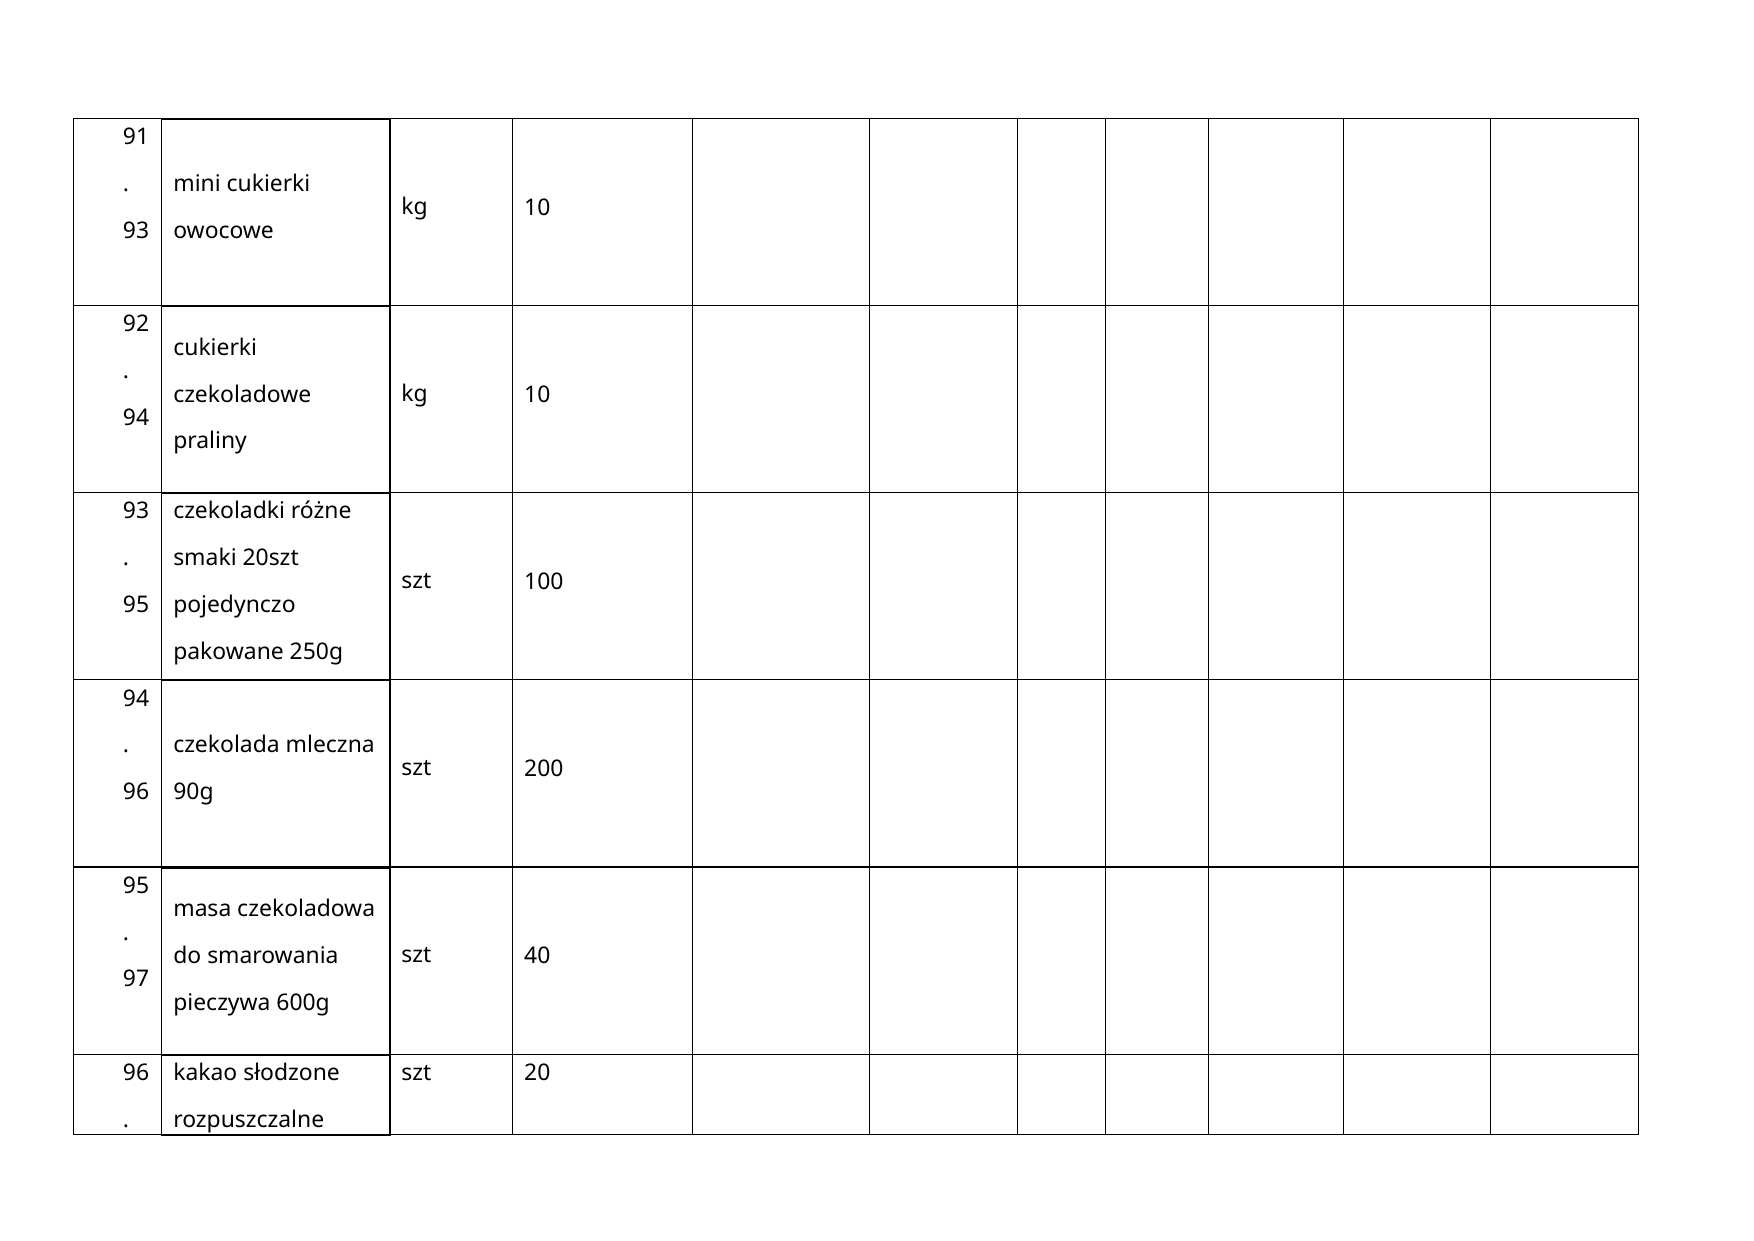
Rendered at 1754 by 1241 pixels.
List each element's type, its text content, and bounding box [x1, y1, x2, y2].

table_cell [870, 1055, 1017, 1134]
table_cell 10 [513, 306, 692, 492]
table_cell [693, 119, 869, 305]
table_cell 40 [513, 868, 692, 1053]
table_cell [1344, 680, 1490, 866]
table_cell [1491, 493, 1638, 679]
table_cell [1018, 306, 1105, 492]
table_cell szt [391, 680, 512, 866]
table_cell mini cukierki owocowe [162, 120, 389, 305]
table_cell [1491, 119, 1638, 305]
table_cell [693, 493, 869, 679]
table_cell [1018, 119, 1105, 305]
table_cell [1344, 493, 1490, 679]
table_cell [1018, 493, 1105, 679]
table_cell [1209, 868, 1343, 1053]
table_cell 97. [74, 868, 161, 1053]
table_cell [870, 680, 1017, 866]
table_cell czekoladki różne smaki 20szt pojedynczo pakowane 250g [162, 494, 389, 679]
table_cell masa czekoladowa do smarowania pieczywa 600g [162, 869, 389, 1053]
table_cell [1344, 119, 1490, 305]
table_cell 100 [513, 493, 692, 679]
table_cell 94. [74, 306, 161, 492]
table_cell [1106, 868, 1208, 1053]
table_cell [1018, 680, 1105, 866]
table_cell 96. [74, 680, 161, 866]
table_cell szt [391, 1055, 512, 1134]
table_cell [1491, 1055, 1638, 1134]
table_cell [693, 1055, 869, 1134]
table_cell [693, 868, 869, 1053]
table_cell 93. [74, 119, 161, 305]
table_cell [1018, 868, 1105, 1053]
table_cell [1344, 306, 1490, 492]
table_cell [1209, 493, 1343, 679]
table_cell [870, 493, 1017, 679]
table_cell [1106, 306, 1208, 492]
table_cell szt [391, 868, 512, 1053]
table_cell 20 [513, 1055, 692, 1134]
table_cell [1209, 306, 1343, 492]
table_cell kg [391, 119, 512, 305]
table_cell kg [391, 306, 512, 492]
table_cell [1018, 1055, 1105, 1134]
table_cell [1106, 680, 1208, 866]
table_cell [1344, 1055, 1490, 1134]
table_cell [1491, 868, 1638, 1053]
table_cell [1106, 119, 1208, 305]
table_cell szt [391, 493, 512, 679]
table_cell [870, 119, 1017, 305]
table_cell [1344, 868, 1490, 1053]
table_cell cukierki czekoladowe praliny [162, 307, 389, 492]
table_cell [693, 680, 869, 866]
table_cell [1209, 1055, 1343, 1134]
table_cell 200 [513, 680, 692, 866]
table_cell czekolada mleczna 90g [162, 681, 389, 866]
table_cell kakao słodzone rozpuszczalne [162, 1056, 389, 1134]
table_cell 10 [513, 119, 692, 305]
table_cell 98. [74, 1055, 161, 1134]
table_cell [870, 868, 1017, 1053]
table_cell [1491, 680, 1638, 866]
table_cell [1209, 680, 1343, 866]
table_cell [1106, 493, 1208, 679]
table_cell [870, 306, 1017, 492]
table_cell [693, 306, 869, 492]
table_cell [1491, 306, 1638, 492]
table_cell [1106, 1055, 1208, 1134]
table_cell [1209, 119, 1343, 305]
table_cell 95. [74, 493, 161, 679]
